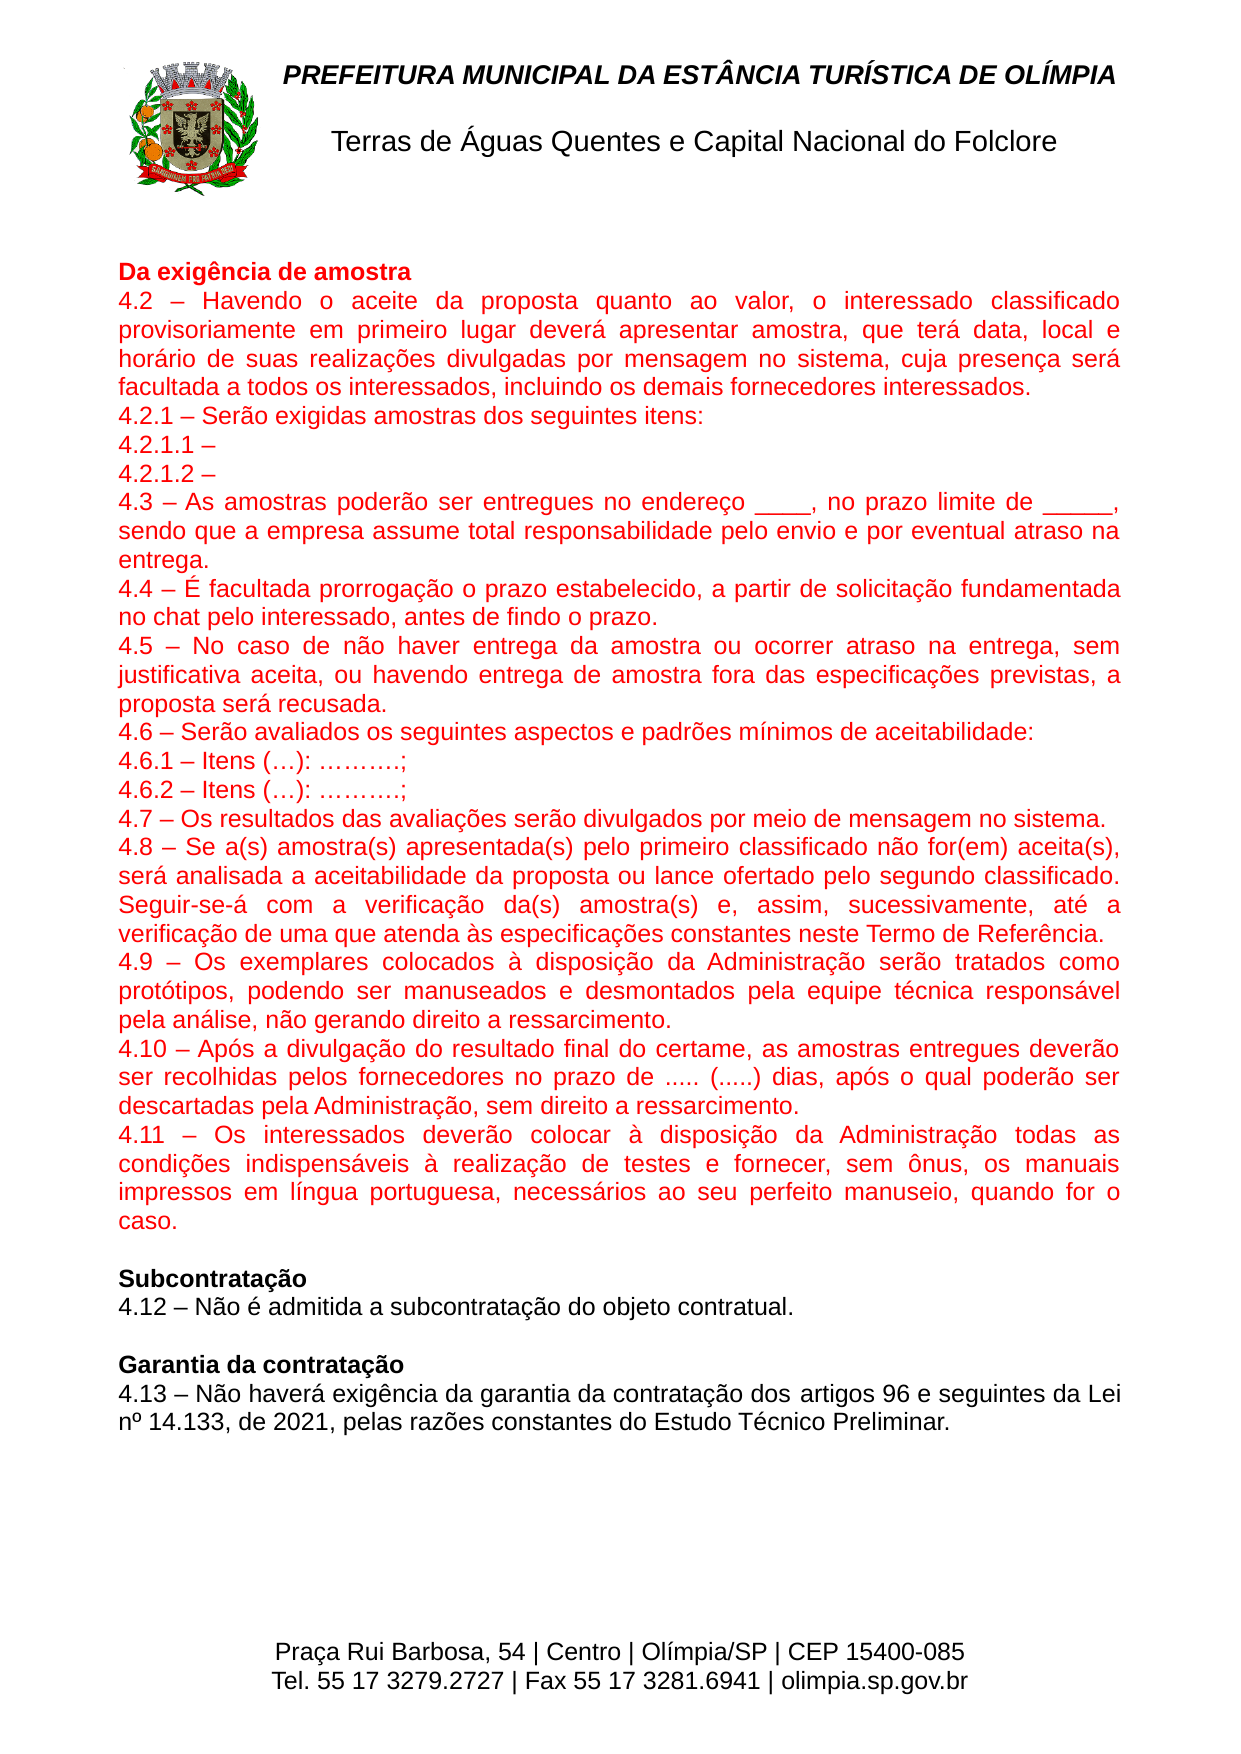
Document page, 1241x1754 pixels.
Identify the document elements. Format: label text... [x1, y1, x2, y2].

text 4.2.1.2 – [118, 458, 1122, 487]
list 4.2 – Havendo o aceite da proposta quanto ao valor, o interessado classificado provisoriamente em primeiro lugar deverá apresentar amostra, que terá data, local e horário de suas realizações divulgadas por mensagem no sistema, cuja presença será facultada a todos os interessados, incluindo os demais fornecedores interessados. [118, 286, 1122, 401]
list 4.6.2 – Itens (…): ……….; [118, 775, 1122, 803]
list 4.8 – Se a(s) amostra(s) apresentada(s) pelo primeiro classificado não for(em) aceita(s), será analisada a aceitabilidade da proposta ou lance ofertado pelo segundo classificado. Seguir-se-á com a verificação da(s) amostra(s) e, assim, sucessivamente, até a verificação de uma que atenda às especificações constantes neste Termo de Referência. [118, 832, 1122, 947]
list 4.3 – As amostras poderão ser entregues no endereço ____, no prazo limite de _____, sendo que a empresa assume total responsabilidade pelo envio e por eventual atraso na entrega. [118, 487, 1122, 573]
list 4.11 – Os interessados deverão colocar à disposição da Administração todas as condições indispensáveis à realização de testes e fornecer, sem ônus, os manuais impressos em língua portuguesa, necessários ao seu perfeito manuseio, quando for o caso. [118, 1120, 1122, 1235]
list 4.10 – Após a divulgação do resultado final do certame, as amostras entregues deverão ser recolhidas pelos fornecedores no prazo de ..... (.....) dias, após o qual poderão ser descartadas pela Administração, sem direito a ressarcimento. [118, 1033, 1122, 1120]
text Garantia da contratação [118, 1350, 1122, 1378]
list 4.7 – Os resultados das avaliações serão divulgados por meio de mensagem no sistema. [118, 803, 1122, 832]
list 4.2.1.1 – [118, 430, 1122, 458]
list 4.6.1 – Itens (…): ……….; [118, 746, 1122, 775]
subtitle Da exigência de amostra [118, 257, 1122, 286]
list 4.5 – No caso de não haver entrega da amostra ou ocorrer atraso na entrega, sem justificativa aceita, ou havendo entrega de amostra fora das especificações previstas, a proposta será recusada. [118, 631, 1122, 717]
list 4.4 – É facultada prorrogação o prazo estabelecido, a partir de solicitação fundamentada no chat pelo interessado, antes de findo o prazo. [118, 573, 1122, 631]
picture [121, 59, 267, 200]
list 4.9 – Os exemplares colocados à disposição da Administração serão tratados como protótipos, podendo ser manuseados e desmontados pela equipe técnica responsável pela análise, não gerando direito a ressarcimento. [118, 947, 1122, 1033]
list 4.13 – Não haverá exigência da garantia da contratação dos artigos 96 e seguintes da Lei nº 14.133, de 2021, pelas razões constantes do Estudo Técnico Preliminar. [118, 1378, 1122, 1436]
list 4.6 – Serão avaliados os seguintes aspectos e padrões mínimos de aceitabilidade: [118, 717, 1122, 746]
list 4.2.1 – Serão exigidas amostras dos seguintes itens: [118, 401, 1122, 430]
text Subcontratação [118, 1263, 1122, 1292]
list 4.12 – Não é admitida a subcontratação do objeto contratual. [118, 1292, 1122, 1321]
